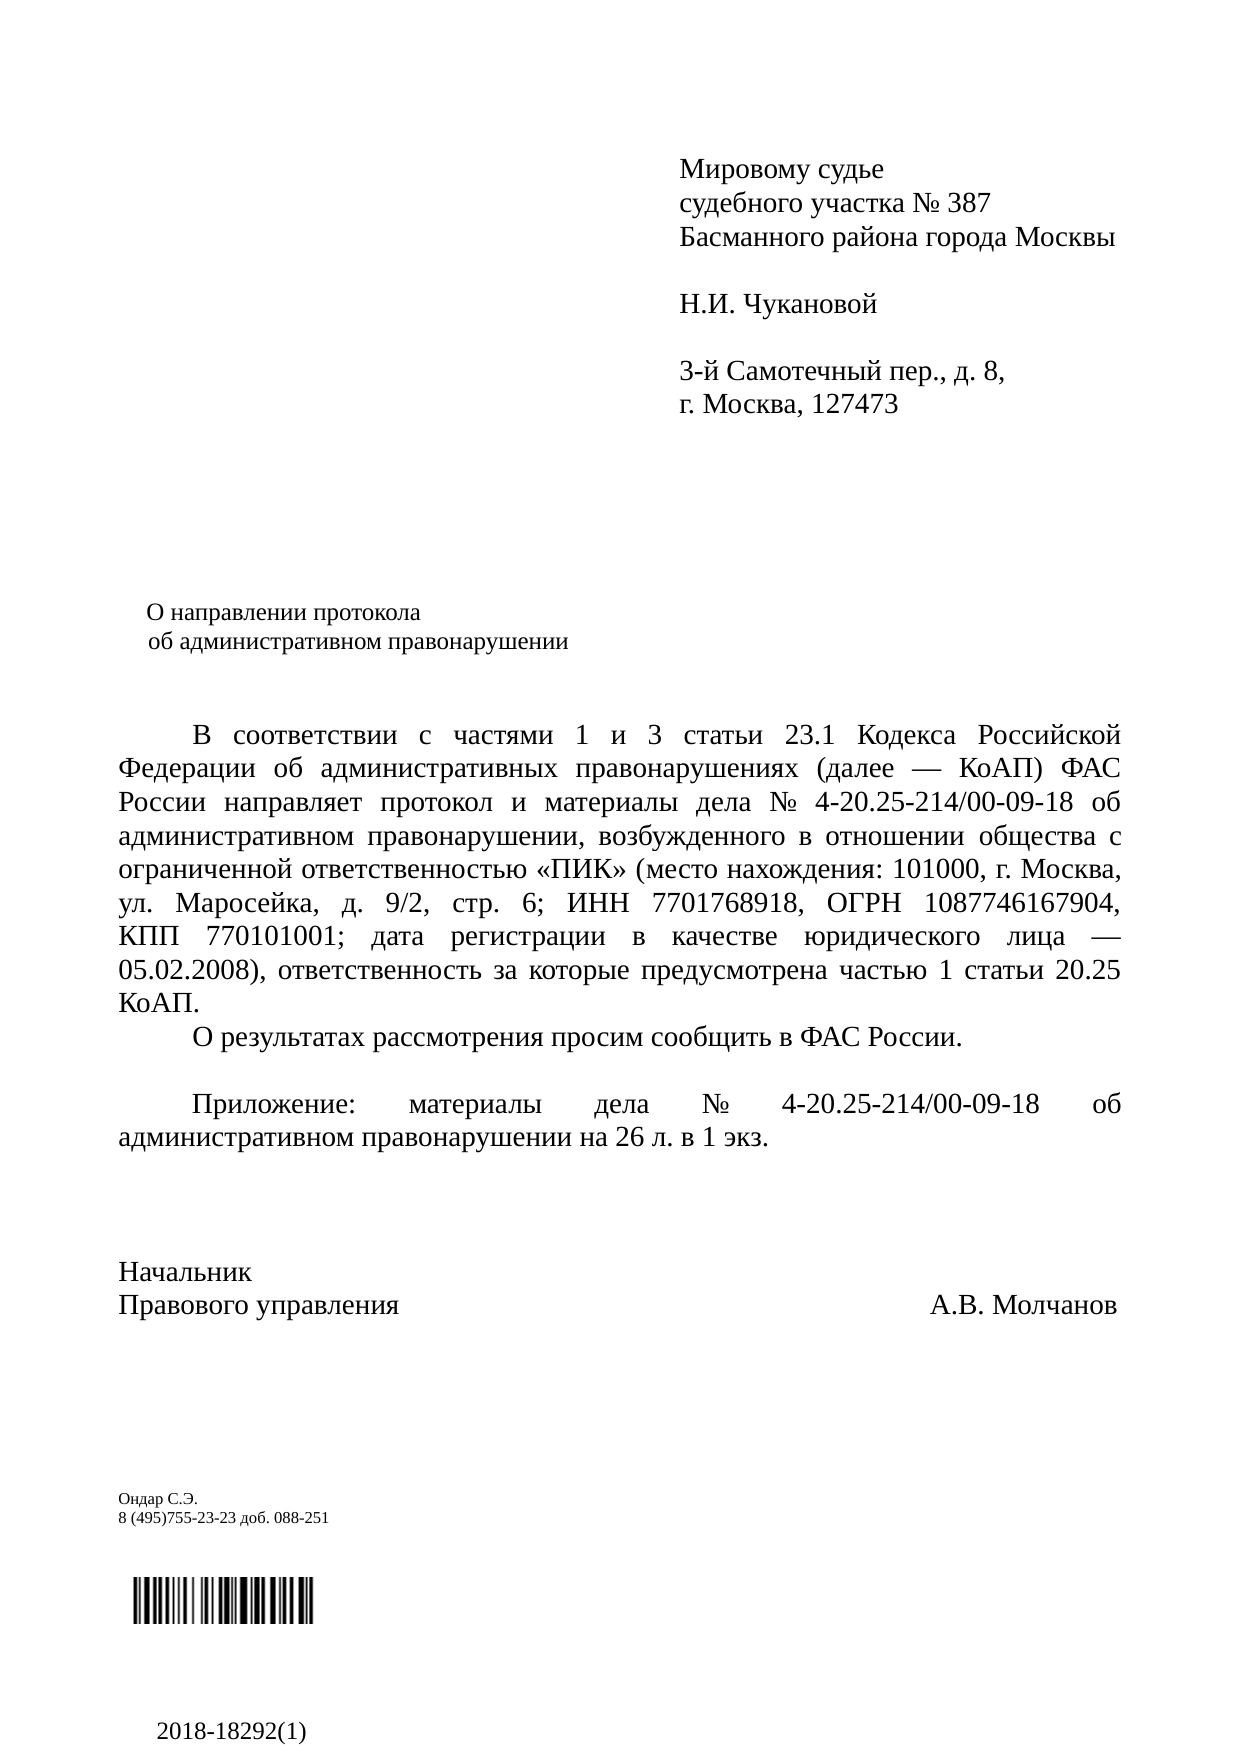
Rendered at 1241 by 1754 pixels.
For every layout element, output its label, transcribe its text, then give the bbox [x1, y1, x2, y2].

text В соответствии с частями 1 и 3 статьи 23.1 Кодекса Российской Федерации об административных правонарушениях (далее — КоАП) ФАС России направляет протокол и материалы дела № 4-20.25-214/00-09-18 об административном правонарушении, возбужденного в отношении общества с ограниченной ответственностью «ПИК» (место нахождения: 101000, г. Москва, ул. Маросейка, д. 9/2, стр. 6; ИНН 7701768918, ОГРН 1087746167904, КПП 770101001; дата регистрации в качестве юридического лица — 05.02.2008), ответственность за которые предусмотрена частью 1 статьи 20.25 КоАП. [118, 717, 1122, 1019]
picture [118, 1577, 331, 1624]
text Ондар С.Э. [118, 1488, 1122, 1508]
text Мировому судье [679, 152, 1122, 185]
text Начальник [118, 1254, 1122, 1287]
text 8 (495)755-23-23 доб. 088-251 [118, 1508, 1122, 1527]
text об административном правонарушении [148, 626, 1122, 655]
text Приложение: материалы дела № 4-20.25-214/00-09-18 об административном правонарушении на 26 л. в 1 экз. [118, 1086, 1122, 1153]
text О направлении протокола [146, 597, 1122, 626]
text 3-й Самотечный пер., д. 8, [679, 353, 1122, 386]
text г. Москва, 127473 [679, 386, 1122, 420]
text судебного участка № 387 Басманного района города Москвы [679, 185, 1122, 252]
text Правового управления А.В. Молчанов [118, 1287, 1122, 1321]
text Н.И. Чукановой [679, 286, 1122, 319]
text О результатах рассмотрения просим сообщить в ФАС России. [118, 1019, 1122, 1052]
